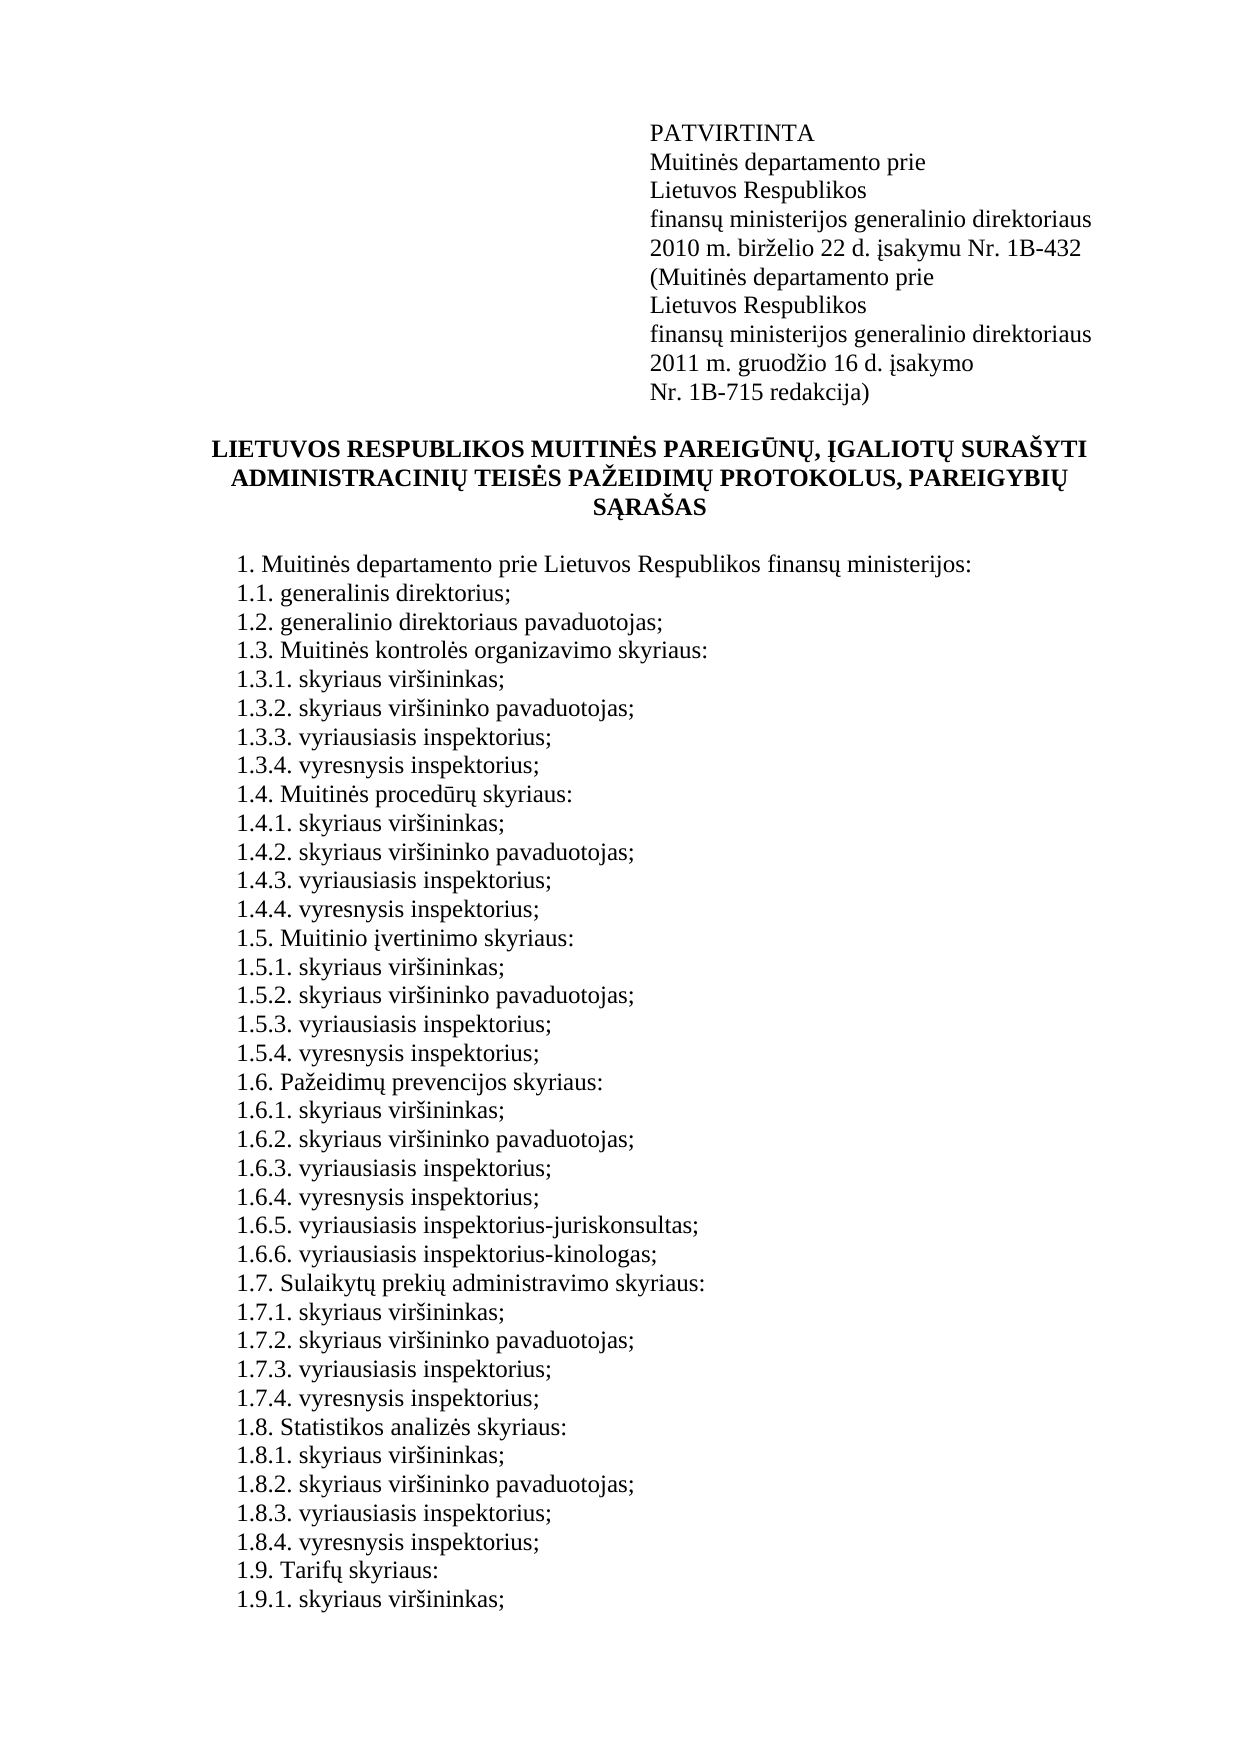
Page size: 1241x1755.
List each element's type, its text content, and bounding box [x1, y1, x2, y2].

text 1.5.4. vyresnysis inspektorius; [177, 1038, 1122, 1067]
text LIETUVOS RESPUBLIKOS MUITINĖS PAREIGŪNŲ, ĮGALIOTŲ SURAŠYTI ADMINISTRACINIŲ TEISĖS PAŽEIDIMŲ PROTOKOLUS, PAREIGYBIŲ SĄRAŠAS [177, 434, 1122, 521]
text 1.6.4. vyresnysis inspektorius; [177, 1182, 1122, 1211]
text 1.4.2. skyriaus viršininko pavaduotojas; [177, 837, 1122, 866]
text 1.8.1. skyriaus viršininkas; [177, 1441, 1122, 1469]
text 1.7.3. vyriausiasis inspektorius; [177, 1354, 1122, 1383]
text 2011 m. gruodžio 16 d. įsakymo [649, 348, 1122, 377]
text 1.3. Muitinės kontrolės organizavimo skyriaus: [177, 636, 1122, 664]
text (Muitinės departamento prie [649, 262, 1122, 291]
text 1.3.3. vyriausiasis inspektorius; [177, 722, 1122, 751]
text 1.9. Tarifų skyriaus: [177, 1556, 1122, 1584]
text 1.6.3. vyriausiasis inspektorius; [177, 1153, 1122, 1182]
text 1.5.2. skyriaus viršininko pavaduotojas; [177, 981, 1122, 1009]
text 1.4. Muitinės procedūrų skyriaus: [177, 779, 1122, 808]
text 1. Muitinės departamento prie Lietuvos Respublikos finansų ministerijos: [177, 549, 1122, 578]
text 1.6.1. skyriaus viršininkas; [177, 1096, 1122, 1124]
text 1.6.2. skyriaus viršininko pavaduotojas; [177, 1124, 1122, 1153]
text 1.8. Statistikos analizės skyriaus: [177, 1412, 1122, 1441]
text 1.6.6. vyriausiasis inspektorius-kinologas; [177, 1239, 1122, 1268]
text 1.5. Muitinio įvertinimo skyriaus: [177, 923, 1122, 952]
text 1.7. Sulaikytų prekių administravimo skyriaus: [177, 1268, 1122, 1297]
text Nr. 1B-715 redakcija) [649, 377, 1122, 406]
text 1.5.1. skyriaus viršininkas; [177, 952, 1122, 981]
text 1.3.1. skyriaus viršininkas; [177, 664, 1122, 693]
text 1.8.2. skyriaus viršininko pavaduotojas; [177, 1469, 1122, 1498]
text 1.7.2. skyriaus viršininko pavaduotojas; [177, 1326, 1122, 1354]
text 1.1. generalinis direktorius; [177, 578, 1122, 607]
text finansų ministerijos generalinio direktoriaus [649, 319, 1122, 348]
text 1.3.2. skyriaus viršininko pavaduotojas; [177, 693, 1122, 722]
text 1.4.4. vyresnysis inspektorius; [177, 894, 1122, 923]
text finansų ministerijos generalinio direktoriaus [649, 204, 1122, 233]
text 1.3.4. vyresnysis inspektorius; [177, 751, 1122, 779]
text PATVIRTINTA [649, 118, 1122, 147]
text 2010 m. birželio 22 d. įsakymu Nr. 1B-432 [649, 233, 1122, 262]
text 1.6.5. vyriausiasis inspektorius-juriskonsultas; [177, 1211, 1122, 1239]
text Lietuvos Respublikos [649, 176, 1122, 204]
text 1.2. generalinio direktoriaus pavaduotojas; [177, 607, 1122, 636]
text 1.4.1. skyriaus viršininkas; [177, 808, 1122, 837]
text 1.4.3. vyriausiasis inspektorius; [177, 866, 1122, 894]
text 1.7.1. skyriaus viršininkas; [177, 1297, 1122, 1326]
text 1.8.4. vyresnysis inspektorius; [177, 1527, 1122, 1556]
text 1.5.3. vyriausiasis inspektorius; [177, 1009, 1122, 1038]
text 1.8.3. vyriausiasis inspektorius; [177, 1498, 1122, 1527]
text Muitinės departamento prie [649, 147, 1122, 176]
text 1.7.4. vyresnysis inspektorius; [177, 1383, 1122, 1412]
text Lietuvos Respublikos [649, 291, 1122, 319]
text 1.6. Pažeidimų prevencijos skyriaus: [177, 1067, 1122, 1096]
text 1.9.1. skyriaus viršininkas; [177, 1584, 1122, 1613]
